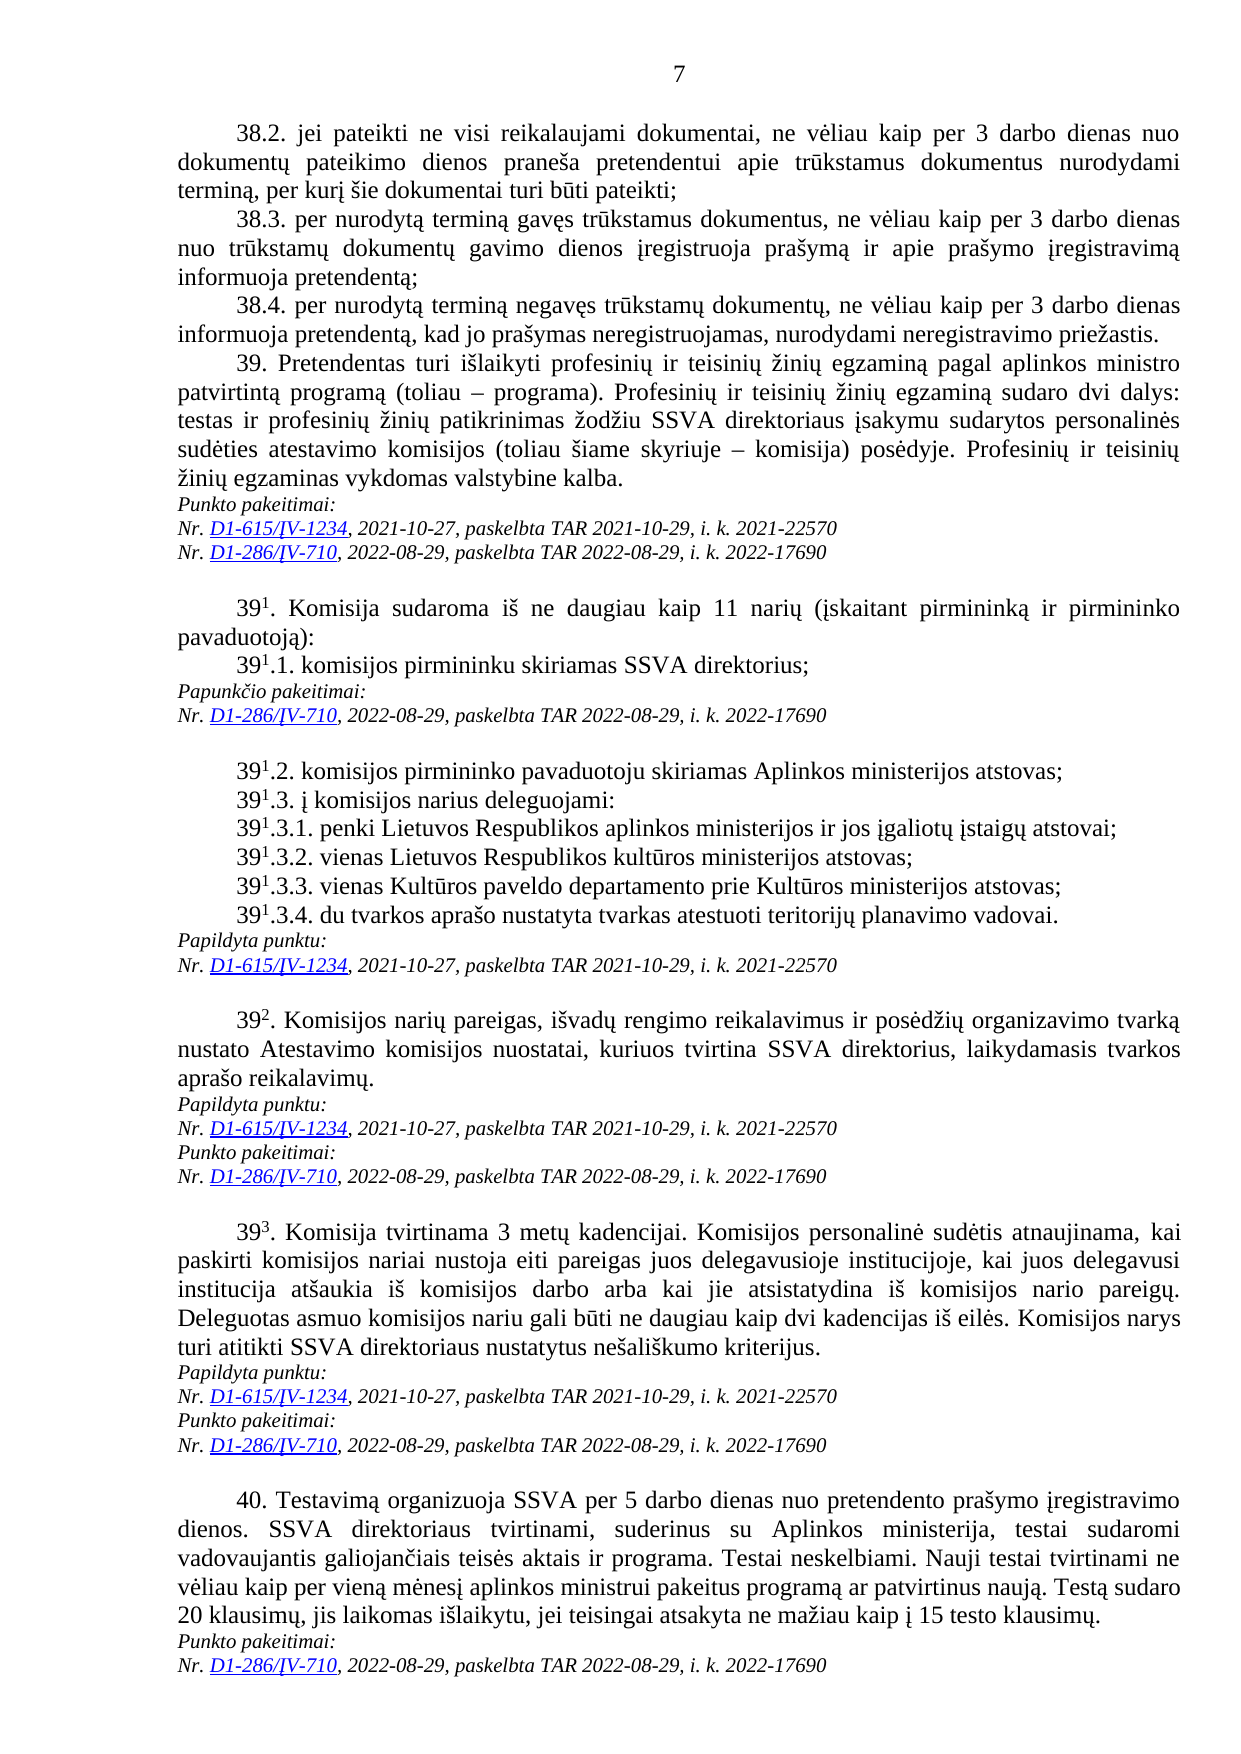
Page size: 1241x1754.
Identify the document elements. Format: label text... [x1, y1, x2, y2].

text 39. Pretendentas turi išlaikyti profesinių ir teisinių žinių egzaminą pagal aplinkos ministro patvirtintą programą (toliau – programa). Profesinių ir teisinių žinių egzaminą sudaro dvi dalys: testas ir profesinių žinių patikrinimas žodžiu SSVA direktoriaus įsakymu sudarytos personalinės sudėties atestavimo komisijos (toliau šiame skyriuje – komisija) posėdyje. Profesinių ir teisinių žinių egzaminas vykdomas valstybine kalba. [177, 348, 1181, 492]
text 40. Testavimą organizuoja SSVA per 5 darbo dienas nuo pretendento prašymo įregistravimo dienos. SSVA direktoriaus tvirtinami, suderinus su Aplinkos ministerija, testai sudaromi vadovaujantis galiojančiais teisės aktais ir programa. Testai neskelbiami. Nauji testai tvirtinami ne vėliau kaip per vieną mėnesį aplinkos ministrui pakeitus programą ar patvirtinus naują. Testą sudaro 20 klausimų, jis laikomas išlaikytu, jei teisingai atsakyta ne mažiau kaip į 15 testo klausimų. [177, 1485, 1181, 1629]
text Nr. D1-286/ĮV-710, 2022-08-29, paskelbta TAR 2022-08-29, i. k. 2022-17690 [177, 1164, 1181, 1188]
text 393. Komisija tvirtinama 3 metų kadencijai. Komisijos personalinė sudėtis atnaujinama, kai paskirti komisijos nariai nustoja eiti pareigas juos delegavusioje institucijoje, kai juos delegavusi institucija atšaukia iš komisijos darbo arba kai jie atsistatydina iš komisijos nario pareigų. Deleguotas asmuo komisijos nariu gali būti ne daugiau kaip dvi kadencijas iš eilės. Komisijos narys turi atitikti SSVA direktoriaus nustatytus nešališkumo kriterijus. [177, 1217, 1181, 1360]
text 391.3.4. du tvarkos aprašo nustatyta tvarkas atestuoti teritorijų planavimo vadovai. [177, 900, 1181, 928]
text Nr. D1-286/ĮV-710, 2022-08-29, paskelbta TAR 2022-08-29, i. k. 2022-17690 [177, 1432, 1181, 1457]
text Nr. D1-615/ĮV-1234, 2021-10-27, paskelbta TAR 2021-10-29, i. k. 2021-22570 [177, 516, 1181, 540]
text Papildyta punktu: [177, 928, 1181, 952]
text Papildyta punktu: [177, 1092, 1181, 1116]
text 38.2. jei pateikti ne visi reikalaujami dokumentai, ne vėliau kaip per 3 darbo dienas nuo dokumentų pateikimo dienos praneša pretendentui apie trūkstamus dokumentus nurodydami terminą, per kurį šie dokumentai turi būti pateikti; [177, 118, 1181, 204]
text Punkto pakeitimai: [177, 492, 1181, 516]
text 391. Komisija sudaroma iš ne daugiau kaip 11 narių (įskaitant pirmininką ir pirmininko pavaduotoją): [177, 593, 1181, 650]
text Nr. D1-615/ĮV-1234, 2021-10-27, paskelbta TAR 2021-10-29, i. k. 2021-22570 [177, 1384, 1181, 1408]
text Nr. D1-286/ĮV-710, 2022-08-29, paskelbta TAR 2022-08-29, i. k. 2022-17690 [177, 703, 1181, 727]
text 38.4. per nurodytą terminą negavęs trūkstamų dokumentų, ne vėliau kaip per 3 darbo dienas informuoja pretendentą, kad jo prašymas neregistruojamas, nurodydami neregistravimo priežastis. [177, 291, 1181, 348]
text Nr. D1-615/ĮV-1234, 2021-10-27, paskelbta TAR 2021-10-29, i. k. 2021-22570 [177, 952, 1181, 977]
text Punkto pakeitimai: [177, 1408, 1181, 1432]
text Nr. D1-286/ĮV-710, 2022-08-29, paskelbta TAR 2022-08-29, i. k. 2022-17690 [177, 1653, 1181, 1677]
text 391.3.3. vienas Kultūros paveldo departamento prie Kultūros ministerijos atstovas; [177, 871, 1181, 900]
text Nr. D1-286/ĮV-710, 2022-08-29, paskelbta TAR 2022-08-29, i. k. 2022-17690 [177, 540, 1181, 564]
text Papildyta punktu: [177, 1360, 1181, 1384]
text 391.3. į komisijos narius deleguojami: [177, 785, 1181, 813]
text Nr. D1-615/ĮV-1234, 2021-10-27, paskelbta TAR 2021-10-29, i. k. 2021-22570 [177, 1116, 1181, 1140]
text 391.2. komisijos pirmininko pavaduotoju skiriamas Aplinkos ministerijos atstovas; [177, 756, 1181, 785]
text 392. Komisijos narių pareigas, išvadų rengimo reikalavimus ir posėdžių organizavimo tvarką nustato Atestavimo komisijos nuostatai, kuriuos tvirtina SSVA direktorius, laikydamasis tvarkos aprašo reikalavimų. [177, 1005, 1181, 1092]
text 391.1. komisijos pirmininku skiriamas SSVA direktorius; [177, 650, 1181, 679]
text Papunkčio pakeitimai: [177, 679, 1181, 703]
text 391.3.2. vienas Lietuvos Respublikos kultūros ministerijos atstovas; [177, 842, 1181, 871]
text Punkto pakeitimai: [177, 1629, 1181, 1653]
text Punkto pakeitimai: [177, 1140, 1181, 1164]
text 391.3.1. penki Lietuvos Respublikos aplinkos ministerijos ir jos įgaliotų įstaigų atstovai; [177, 813, 1181, 842]
text 38.3. per nurodytą terminą gavęs trūkstamus dokumentus, ne vėliau kaip per 3 darbo dienas nuo trūkstamų dokumentų gavimo dienos įregistruoja prašymą ir apie prašymo įregistravimą informuoja pretendentą; [177, 204, 1181, 291]
